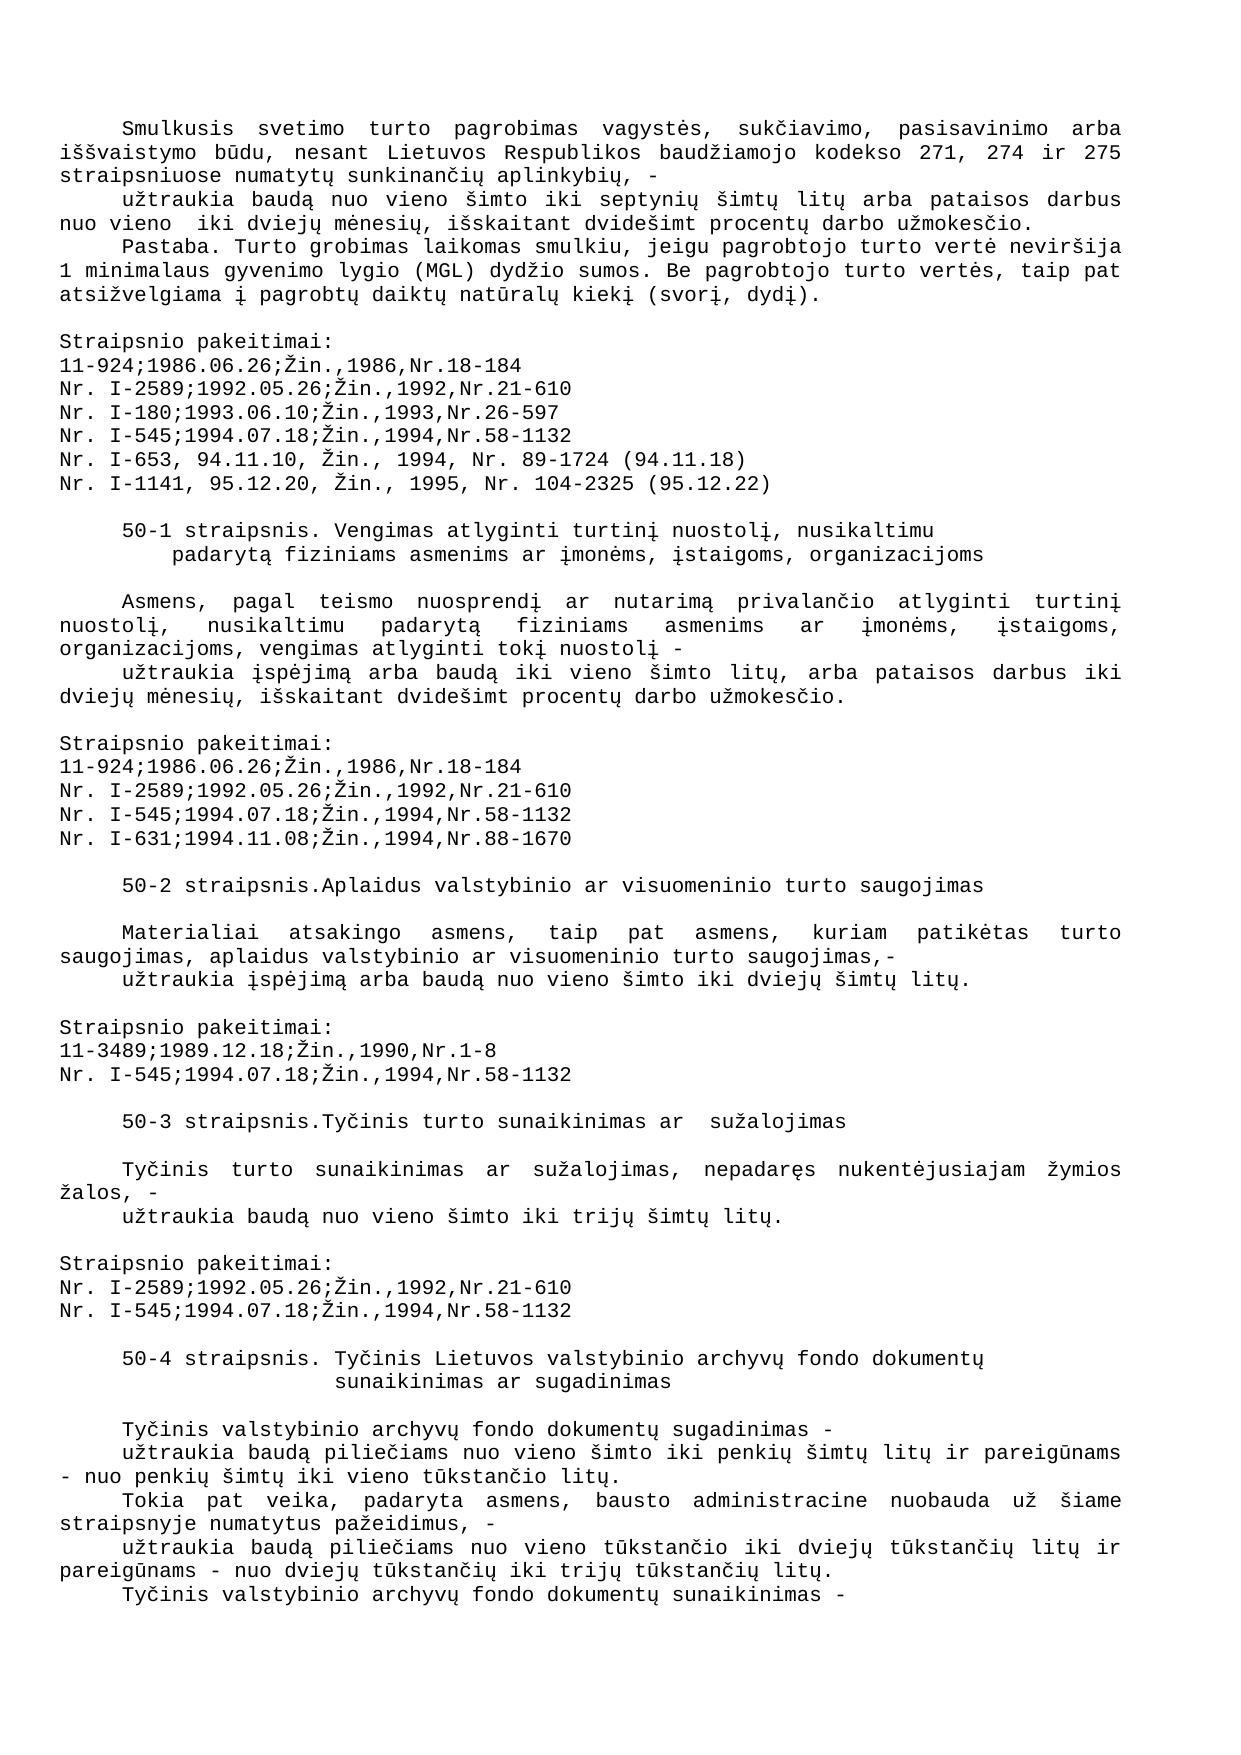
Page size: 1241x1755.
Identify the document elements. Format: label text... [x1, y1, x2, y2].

text Nr. I-631;1994.11.08;Žin.,1994,Nr.88-1670 [59, 827, 1122, 851]
text Materialiai atsakingo asmens, taip pat asmens, kuriam patikėtas turto saugojimas, aplaidus valstybinio ar visuomeninio turto saugojimas,- [59, 922, 1122, 969]
text 50-3 straipsnis.Tyčinis turto sunaikinimas ar sužalojimas [59, 1111, 1122, 1135]
text užtraukia įspėjimą arba baudą nuo vieno šimto iki dviejų šimtų litų. [59, 969, 1122, 993]
text 11-3489;1989.12.18;Žin.,1990,Nr.1-8 [59, 1040, 1122, 1064]
text Straipsnio pakeitimai: [59, 1253, 1122, 1277]
text Nr. I-545;1994.07.18;Žin.,1994,Nr.58-1132 [59, 426, 1122, 449]
text 50-4 straipsnis. Tyčinis Lietuvos valstybinio archyvų fondo dokumentų [59, 1348, 1122, 1371]
text Nr. I-1141, 95.12.20, Žin., 1995, Nr. 104-2325 (95.12.22) [59, 473, 1122, 496]
text užtraukia baudą nuo vieno šimto iki trijų šimtų litų. [59, 1206, 1122, 1229]
text Straipsnio pakeitimai: [59, 733, 1122, 757]
text užtraukia baudą piliečiams nuo vieno šimto iki penkių šimtų litų ir pareigūnams - nuo penkių šimtų iki vieno tūkstančio litų. [59, 1442, 1122, 1489]
text Nr. I-545;1994.07.18;Žin.,1994,Nr.58-1132 [59, 1300, 1122, 1324]
text užtraukia baudą nuo vieno šimto iki septynių šimtų litų arba pataisos darbus nuo vieno iki dviejų mėnesių, išskaitant dvidešimt procentų darbo užmokesčio. [59, 189, 1122, 236]
text Nr. I-653, 94.11.10, Žin., 1994, Nr. 89-1724 (94.11.18) [59, 449, 1122, 473]
text 50-2 straipsnis.Aplaidus valstybinio ar visuomeninio turto saugojimas [59, 875, 1122, 898]
text užtraukia įspėjimą arba baudą iki vieno šimto litų, arba pataisos darbus iki dviejų mėnesių, išskaitant dvidešimt procentų darbo užmokesčio. [59, 662, 1122, 709]
text Tyčinis valstybinio archyvų fondo dokumentų sunaikinimas - [59, 1584, 1122, 1608]
text Tokia pat veika, padaryta asmens, bausto administracine nuobauda už šiame straipsnyje numatytus pažeidimus, - [59, 1489, 1122, 1537]
text 11-924;1986.06.26;Žin.,1986,Nr.18-184 [59, 354, 1122, 378]
text padarytą fiziniams asmenims ar įmonėms, įstaigoms, organizacijoms [59, 544, 1122, 567]
text Nr. I-2589;1992.05.26;Žin.,1992,Nr.21-610 [59, 780, 1122, 804]
text Tyčinis turto sunaikinimas ar sužalojimas, nepadaręs nukentėjusiajam žymios žalos, - [59, 1158, 1122, 1206]
text Smulkusis svetimo turto pagrobimas vagystės, sukčiavimo, pasisavinimo arba iššvaistymo būdu, nesant Lietuvos Respublikos baudžiamojo kodekso 271, 274 ir 275 straipsniuose numatytų sunkinančių aplinkybių, - [59, 118, 1122, 189]
text sunaikinimas ar sugadinimas [59, 1371, 1122, 1395]
text Asmens, pagal teismo nuosprendį ar nutarimą privalančio atlyginti turtinį nuostolį, nusikaltimu padarytą fiziniams asmenims ar įmonėms, įstaigoms, organizacijoms, vengimas atlyginti tokį nuostolį - [59, 591, 1122, 662]
text Nr. I-545;1994.07.18;Žin.,1994,Nr.58-1132 [59, 804, 1122, 827]
text Nr. I-2589;1992.05.26;Žin.,1992,Nr.21-610 [59, 1277, 1122, 1300]
text 11-924;1986.06.26;Žin.,1986,Nr.18-184 [59, 757, 1122, 780]
text Pastaba. Turto grobimas laikomas smulkiu, jeigu pagrobtojo turto vertė neviršija 1 minimalaus gyvenimo lygio (MGL) dydžio sumos. Be pagrobtojo turto vertės, taip pat atsižvelgiama į pagrobtų daiktų natūralų kiekį (svorį, dydį). [59, 236, 1122, 307]
text užtraukia baudą piliečiams nuo vieno tūkstančio iki dviejų tūkstančių litų ir pareigūnams - nuo dviejų tūkstančių iki trijų tūkstančių litų. [59, 1537, 1122, 1584]
text Nr. I-180;1993.06.10;Žin.,1993,Nr.26-597 [59, 402, 1122, 426]
text Tyčinis valstybinio archyvų fondo dokumentų sugadinimas - [59, 1419, 1122, 1442]
text Nr. I-545;1994.07.18;Žin.,1994,Nr.58-1132 [59, 1064, 1122, 1088]
text Straipsnio pakeitimai: [59, 1017, 1122, 1040]
text 50-1 straipsnis. Vengimas atlyginti turtinį nuostolį, nusikaltimu [59, 520, 1122, 544]
text Straipsnio pakeitimai: [59, 331, 1122, 354]
text Nr. I-2589;1992.05.26;Žin.,1992,Nr.21-610 [59, 378, 1122, 402]
